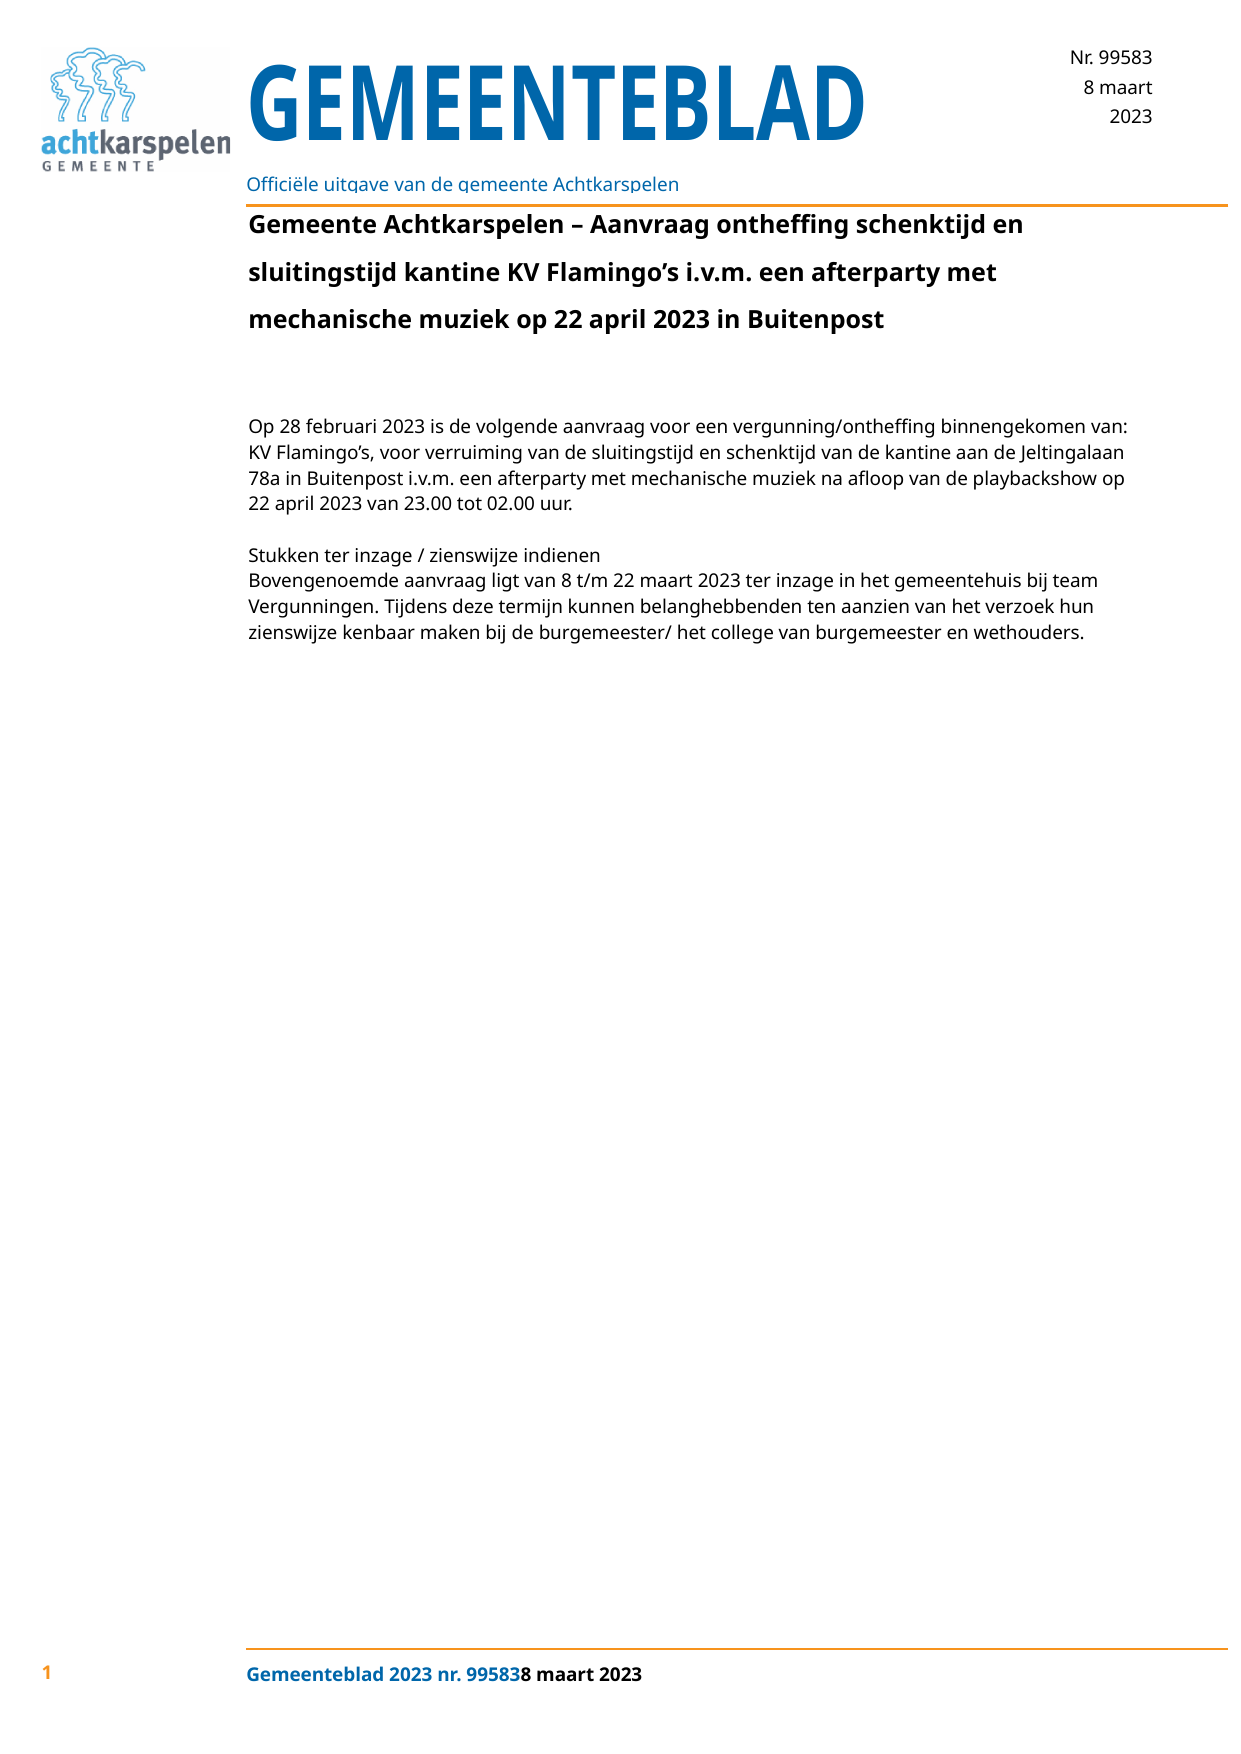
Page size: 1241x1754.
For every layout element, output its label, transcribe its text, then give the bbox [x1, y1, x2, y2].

text Gemeente Achtkarspelen – Aanvraag ontheffing schenktijd en sluitingstijd kantine KV Flamingo’s i.v.m. een afterparty met mechanische muziek op 22 april 2023 in Buitenpost [248, 207, 1152, 336]
text KV Flamingo’s, voor verruiming van de sluitingstijd en schenktijd van de kantine aan de Jeltingalaan 78a in Buitenpost i.v.m. een afterparty met mechanische muziek na afloop van de playbackshow op 22 april 2023 van 23.00 tot 02.00 uur. [248, 439, 1152, 516]
text Op 28 februari 2023 is de volgende aanvraag voor een vergunning/ontheffing binnengekomen van: [248, 413, 1152, 439]
picture [41, 47, 231, 172]
text Stukken ter inzage / zienswijze indienen [248, 542, 1152, 568]
text Bovengenoemde aanvraag ligt van 8 t/m 22 maart 2023 ter inzage in het gemeentehuis bij team Vergunningen. Tijdens deze termijn kunnen belanghebbenden ten aanzien van het verzoek hun zienswijze kenbaar maken bij de burgemeester/ het college van burgemeester en wethouders. [248, 568, 1152, 645]
